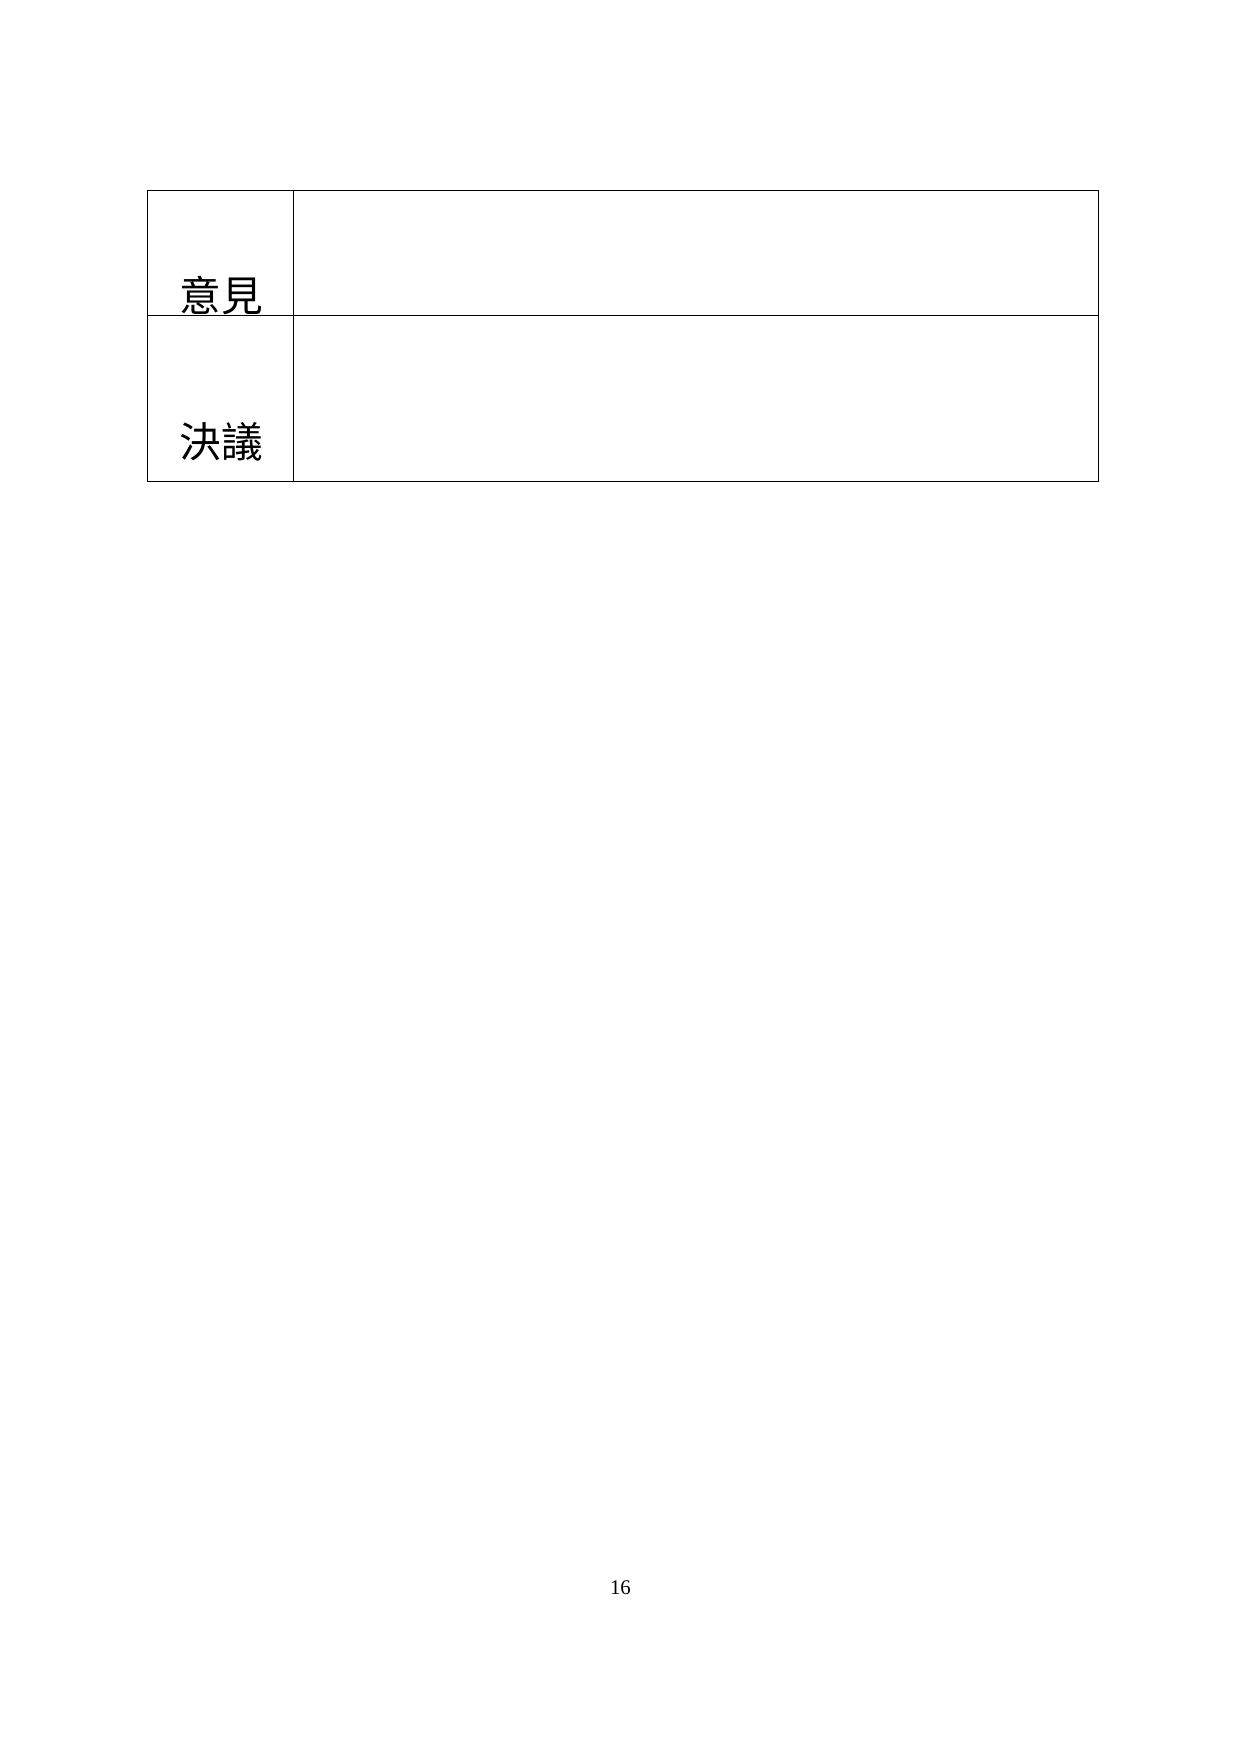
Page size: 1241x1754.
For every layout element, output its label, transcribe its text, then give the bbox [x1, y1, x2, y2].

table_cell [294, 191, 1098, 314]
table_cell [294, 316, 1098, 481]
table_cell 意見 [148, 191, 293, 314]
table_cell 決議 [148, 316, 293, 481]
